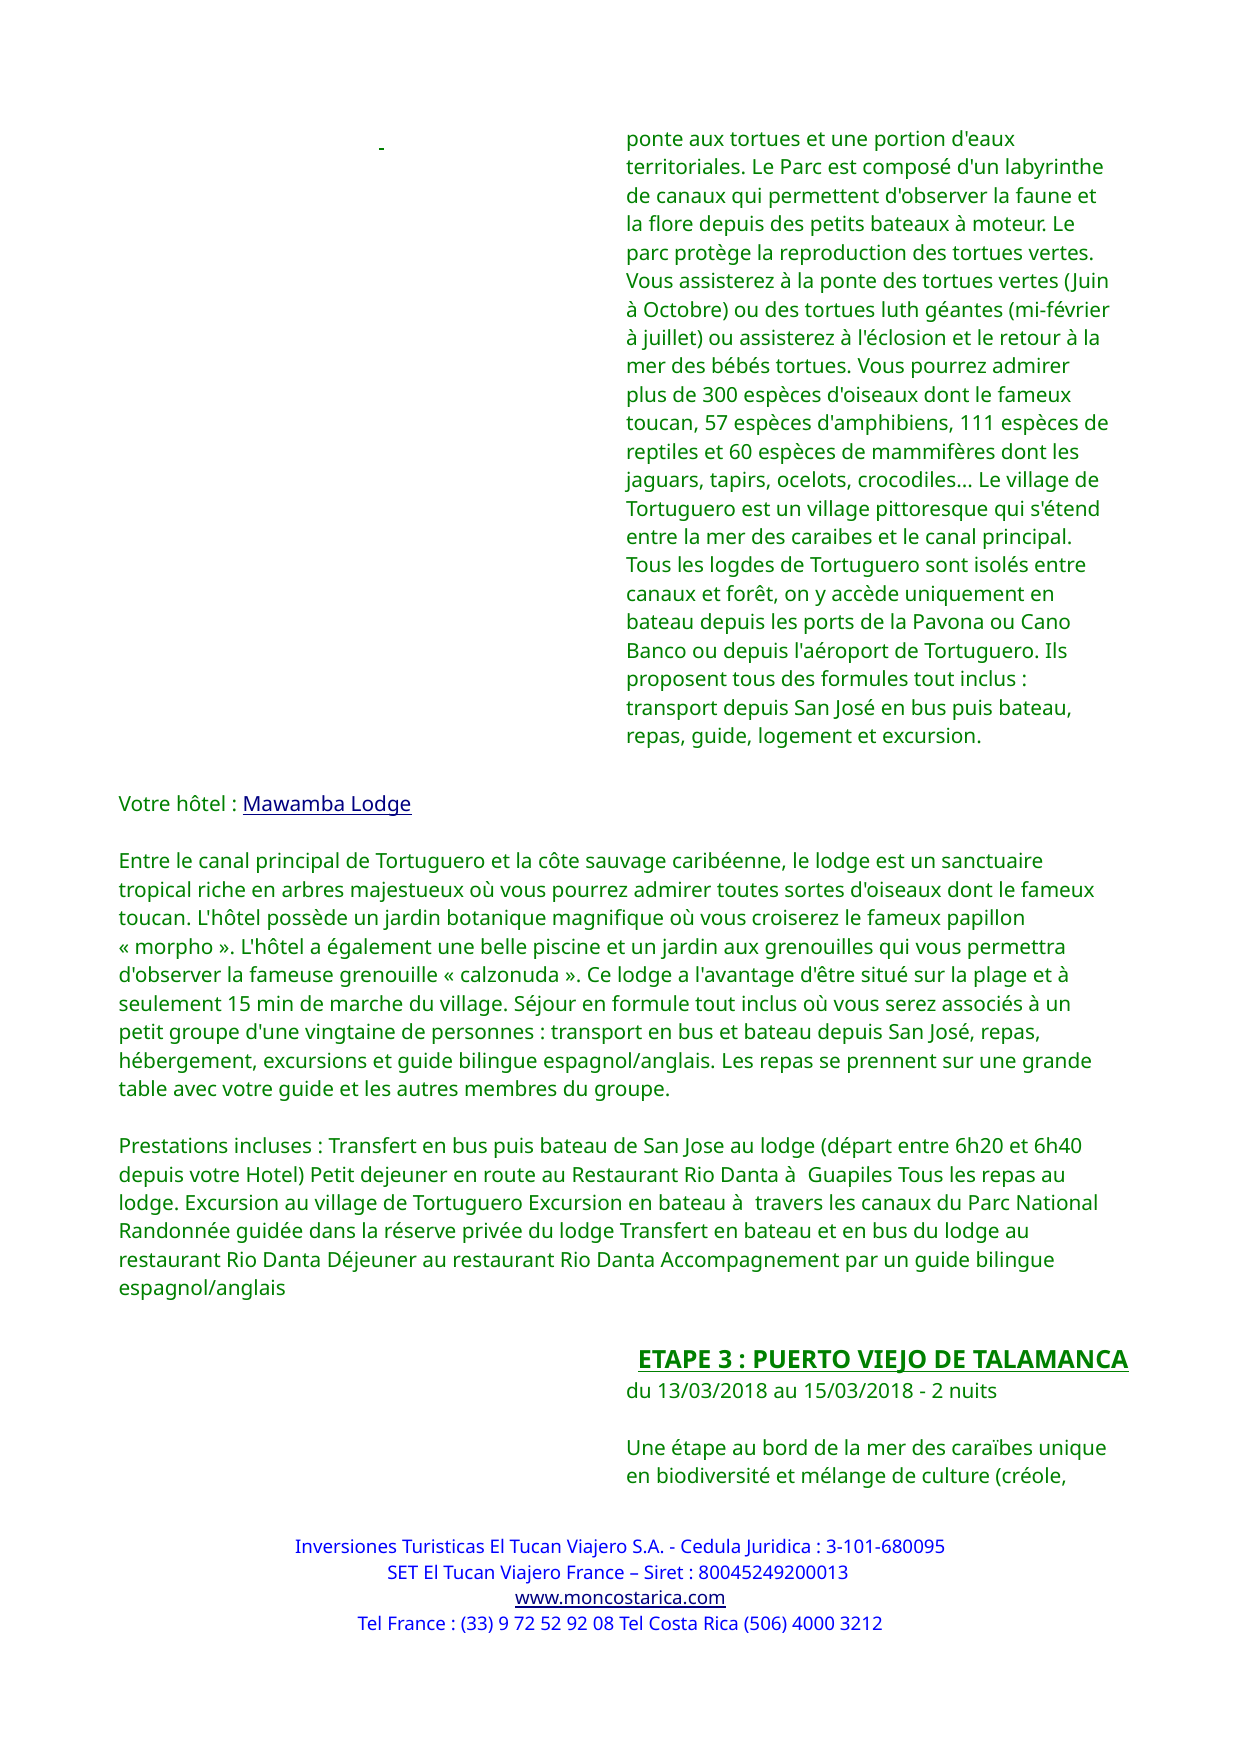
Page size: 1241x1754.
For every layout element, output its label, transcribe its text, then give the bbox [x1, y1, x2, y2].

text Votre hôtel : Mawamba Lodge [118, 789, 1122, 818]
text Prestations incluses : Transfert en bus puis bateau de San Jose au lodge (départ entre 6h20 et 6h40 depuis votre Hotel) Petit dejeuner en route au Restaurant Rio Danta à Guapiles Tous les repas au lodge. Excursion au village de Tortuguero Excursion en bateau à travers les canaux du Parc National Randonnée guidée dans la réserve privée du lodge Transfert en bateau et en bus du lodge au restaurant Rio Danta Déjeuner au restaurant Rio Danta Accompagnement par un guide bilingue espagnol/anglais [118, 1131, 1122, 1302]
table_header ETAPE 2 : PARC NATIONAL TORTUGUERO du 11/03/2018 au 13/03/2018 - 2 nuits Le Parc National de Tortuguero, situé le long de la côte caribéenne nord et d'une superficie de 19 000 hectares, comprend des marécages qui s'enfoncent dans les terres, une portion de côte d'une vingtaine de kilomètres qui sert de site de ponte aux tortues et une portion d'eaux territoriales. Le Parc est composé d'un labyrinthe de canaux qui permettent d'observer la faune et la flore depuis des petits bateaux à moteur. Le parc protège la reproduction des tortues vertes. Vous assisterez à la ponte des tortues vertes (Juin à Octobre) ou des tortues luth géantes (mi-février à juillet) ou assisterez à l'éclosion et le retour à la mer des bébés tortues. Vous pourrez admirer plus de 300 espèces d'oiseaux dont le fameux toucan, 57 espèces d'amphibiens, 111 espèces de reptiles et 60 espèces de mammifères dont les jaguars, tapirs, ocelots, crocodiles... Le village de Tortuguero est un village pittoresque qui s'étend entre la mer des caraibes et le canal principal. Tous les logdes de Tortuguero sont isolés entre canaux et forêt, on y accède uniquement en bateau depuis les ports de la Pavona ou Cano Banco ou depuis l'aéroport de Tortuguero. Ils proposent tous des formules tout inclus : transport depuis San José en bus puis bateau, repas, guide, logement et excursion. [620, 118, 1122, 755]
table_header ETAPE 3 : PUERTO VIEJO DE TALAMANCA du 13/03/2018 au 15/03/2018 - 2 nuits Une étape au bord de la mer des caraïbes unique en biodiversité et mélange de culture (créole, rasta, surfeur, bohème) qui donne la possibilité de visiter le Parc National de Cahuita et le Refuge National de Vie Sauvage Manzanillo, d'explorer les récifs coralliens en plongée bouteille ou apnée, de profiter des plages de sable blond et d'une faune très abondante (paresseux, singes, coatis, morphos...). Le Parc National de Cahuita est un promontoire couvert de forêt tropicale avec à ses pieds des plages avec des eaux turquoises. Le refuge National de Vie Sylvestre MANZANILLO – GANDOCA est situé à l'extrême sud de la côte caraibe entre le Rio Cocles et le Rio Sixaola (qui marque la frontière du Panama). Il a été crée en 1985 pour protèger 5013 ha terrestres et 4436 ha maritimes. Il possède un grand nombre d'espèces de plantes et d'animaux qui vivent exclusivement dans des environnements aquatiques. Il offre des paysages de mangroves, de marais et de forêts tropicales humides. Il protège notamment le lamentin, espèce en voie d'extinction et les tortues Baula qui viennent pondre de février à mai. On y observe également des dauphins. Puerto Viejo est un charmant village côtier très animé qui possède plusieurs plages sauvages : Playa Cocles, Playa Chiquita et Playa Punta Uva, Playa Manzanillo. C'est également le point de départ pour des excursion dans les réserves indigènes Bribri des montagnes de Talamanca. [620, 1336, 1122, 1495]
text Entre le canal principal de Tortuguero et la côte sauvage caribéenne, le lodge est un sanctuaire tropical riche en arbres majestueux où vous pourrez admirer toutes sortes d'oiseaux dont le fameux toucan. L'hôtel possède un jardin botanique magnifique où vous croiserez le fameux papillon « morpho ». L'hôtel a également une belle piscine et un jardin aux grenouilles qui vous permettra d'observer la fameuse grenouille « calzonuda ». Ce lodge a l'avantage d'être situé sur la plage et à seulement 15 min de marche du village. Séjour en formule tout inclus où vous serez associés à un petit groupe d'une vingtaine de personnes : transport en bus et bateau depuis San José, repas, hébergement, excursions et guide bilingue espagnol/anglais. Les repas se prennent sur une grande table avec votre guide et les autres membres du groupe. [118, 847, 1122, 1103]
table_header [118, 118, 620, 755]
table_header [118, 1336, 620, 1495]
